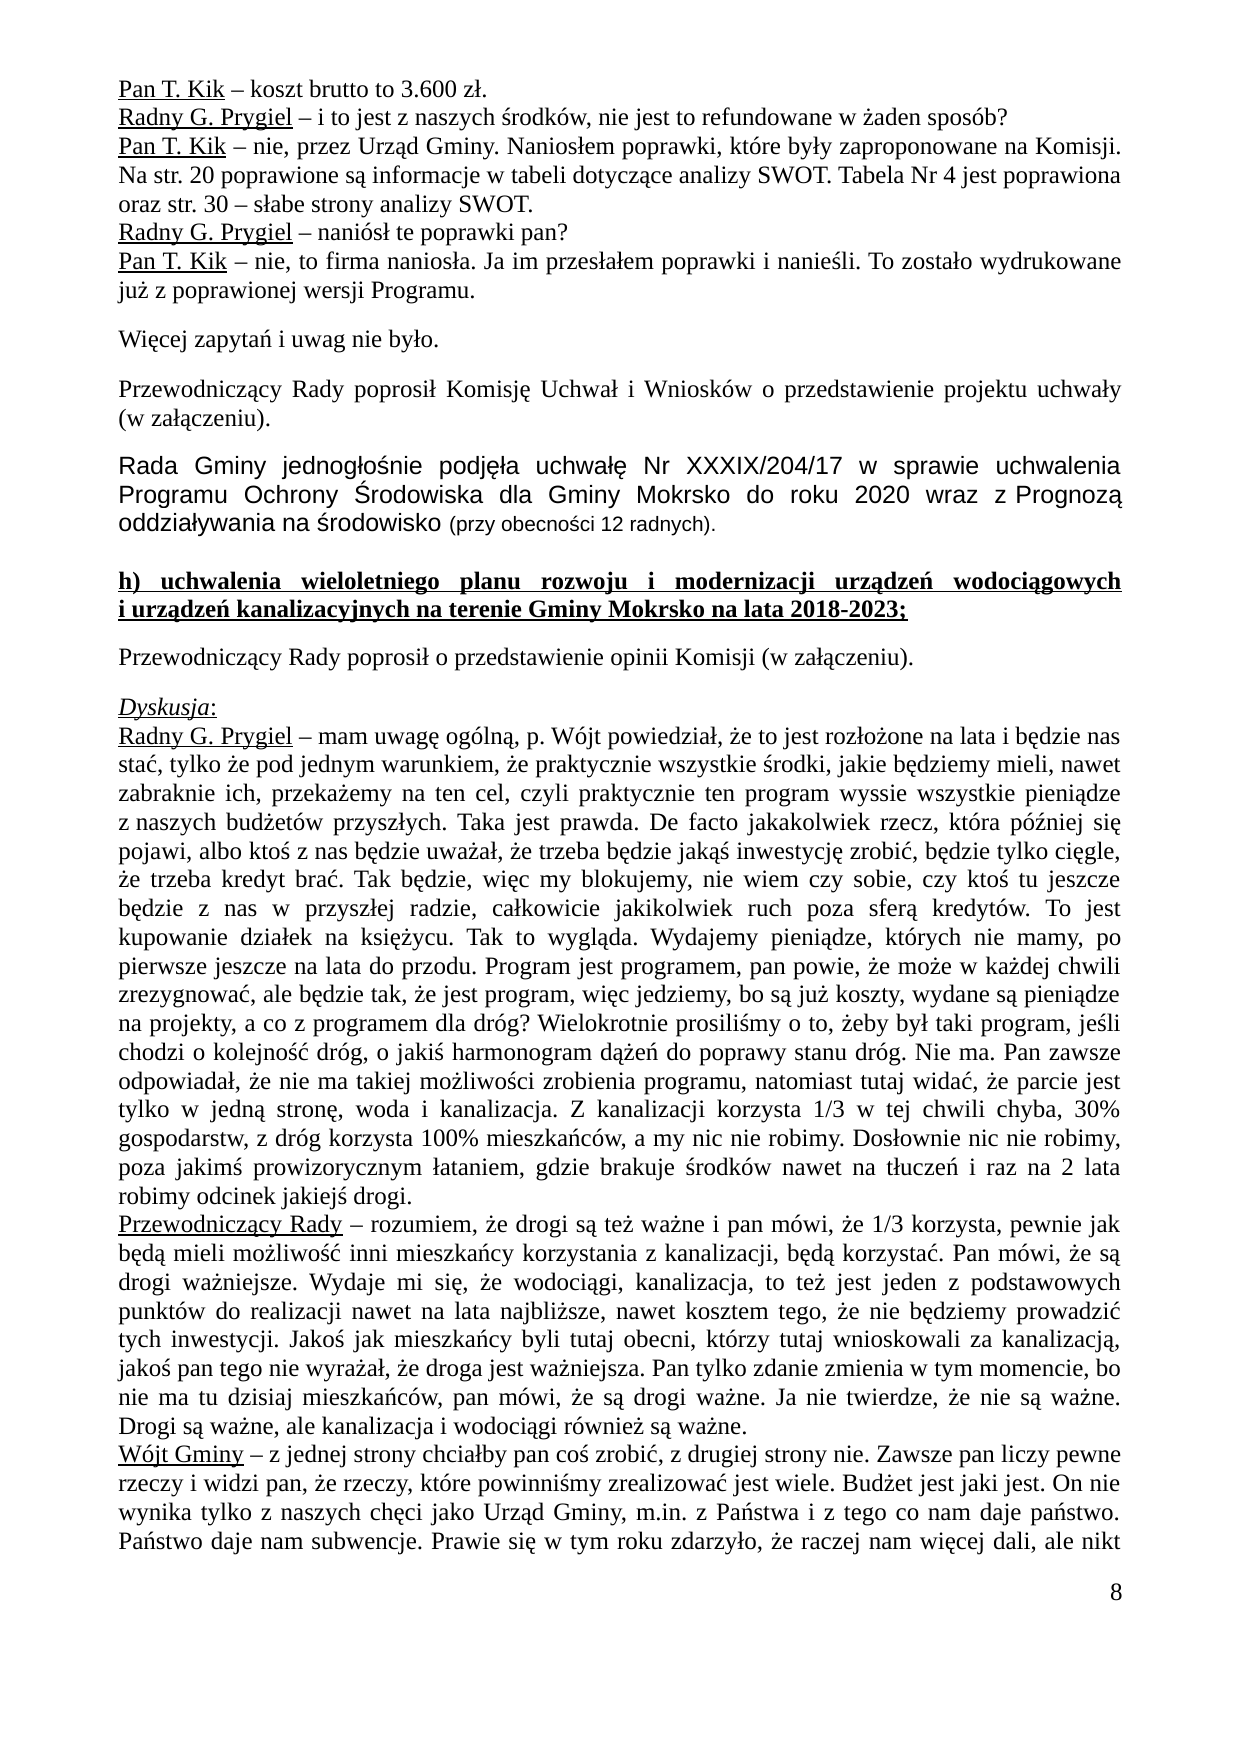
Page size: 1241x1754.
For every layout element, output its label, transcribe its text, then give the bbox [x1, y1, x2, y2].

text Dyskusja: [118, 692, 1122, 721]
text Wójt Gminy – z jednej strony chciałby pan coś zrobić, z drugiej strony nie. Zawsze pan liczy pewne rzeczy i widzi pan, że rzeczy, które powinniśmy zrealizować jest wiele. Budżet jest jaki jest. On nie wynika tylko z naszych chęci jako Urząd Gminy, m.in. z Państwa i z tego co nam daje państwo. Państwo daje nam subwencje. Prawie się w tym roku zdarzyło, że raczej nam więcej dali, ale nikt [118, 1439, 1122, 1554]
text Przewodniczący Rady poprosił Komisję Uchwał i Wniosków o przedstawienie projektu uchwały (w załączeniu). [118, 374, 1122, 432]
text Pan T. Kik – nie, przez Urząd Gminy. Naniosłem poprawki, które były zaproponowane na Komisji. Na str. 20 poprawione są informacje w tabeli dotyczące analizy SWOT. Tabela Nr 4 jest poprawiona oraz str. 30 – słabe strony analizy SWOT. [118, 131, 1122, 217]
text Radny G. Prygiel – mam uwagę ogólną, p. Wójt powiedział, że to jest rozłożone na lata i będzie nas stać, tylko że pod jednym warunkiem, że praktycznie wszystkie środki, jakie będziemy mieli, nawet zabraknie ich, przekażemy na ten cel, czyli praktycznie ten program wyssie wszystkie pieniądze z naszych budżetów przyszłych. Taka jest prawda. De facto jakakolwiek rzecz, która później się pojawi, albo ktoś z nas będzie uważał, że trzeba będzie jakąś inwestycję zrobić, będzie tylko cięgle, że trzeba kredyt brać. Tak będzie, więc my blokujemy, nie wiem czy sobie, czy ktoś tu jeszcze będzie z nas w przyszłej radzie, całkowicie jakikolwiek ruch poza sferą kredytów. To jest kupowanie działek na księżycu. Tak to wygląda. Wydajemy pieniądze, których nie mamy, po pierwsze jeszcze na lata do przodu. Program jest programem, pan powie, że może w każdej chwili zrezygnować, ale będzie tak, że jest program, więc jedziemy, bo są już koszty, wydane są pieniądze na projekty, a co z programem dla dróg? Wielokrotnie prosiliśmy o to, żeby był taki program, jeśli chodzi o kolejność dróg, o jakiś harmonogram dążeń do poprawy stanu dróg. Nie ma. Pan zawsze odpowiadał, że nie ma takiej możliwości zrobienia programu, natomiast tutaj widać, że parcie jest tylko w jedną stronę, woda i kanalizacja. Z kanalizacji korzysta 1/3 w tej chwili chyba, 30% gospodarstw, z dróg korzysta 100% mieszkańców, a my nic nie robimy. Dosłownie nic nie robimy, poza jakimś prowizorycznym łataniem, gdzie brakuje środków nawet na tłuczeń i raz na 2 lata robimy odcinek jakiejś drogi. [118, 721, 1122, 1209]
text Rada Gminy jednogłośnie podjęła uchwałę Nr XXXIX/204/17 w sprawie uchwalenia Programu Ochrony Środowiska dla Gminy Mokrsko do roku 2020 wraz z Prognozą oddziaływania na środowisko (przy obecności 12 radnych). [118, 451, 1122, 537]
text h) uchwalenia wieloletniego planu rozwoju i modernizacji urządzeń wodociągowych [118, 566, 1122, 591]
text Więcej zapytań i uwag nie było. [118, 324, 1122, 353]
text Przewodniczący Rady – rozumiem, że drogi są też ważne i pan mówi, że 1/3 korzysta, pewnie jak będą mieli możliwość inni mieszkańcy korzystania z kanalizacji, będą korzystać. Pan mówi, że są drogi ważniejsze. Wydaje mi się, że wodociągi, kanalizacja, to też jest jeden z podstawowych punktów do realizacji nawet na lata najbliższe, nawet kosztem tego, że nie będziemy prowadzić tych inwestycji. Jakoś jak mieszkańcy byli tutaj obecni, którzy tutaj wnioskowali za kanalizacją, jakoś pan tego nie wyrażał, że droga jest ważniejsza. Pan tylko zdanie zmienia w tym momencie, bo nie ma tu dzisiaj mieszkańców, pan mówi, że są drogi ważne. Ja nie twierdze, że nie są ważne. Drogi są ważne, ale kanalizacja i wodociągi również są ważne. [118, 1209, 1122, 1439]
text Pan T. Kik – nie, to firma naniosła. Ja im przesłałem poprawki i nanieśli. To zostało wydrukowane już z poprawionej wersji Programu. [118, 246, 1122, 304]
text i urządzeń kanalizacyjnych na terenie Gminy Mokrsko na lata 2018-2023; [118, 592, 1122, 623]
text Radny G. Prygiel – naniósł te poprawki pan? [118, 217, 1122, 246]
text Radny G. Prygiel – i to jest z naszych środków, nie jest to refundowane w żaden sposób? [118, 102, 1122, 131]
text Przewodniczący Rady poprosił o przedstawienie opinii Komisji (w załączeniu). [118, 642, 1122, 671]
text Pan T. Kik – koszt brutto to 3.600 zł. [118, 74, 1122, 102]
